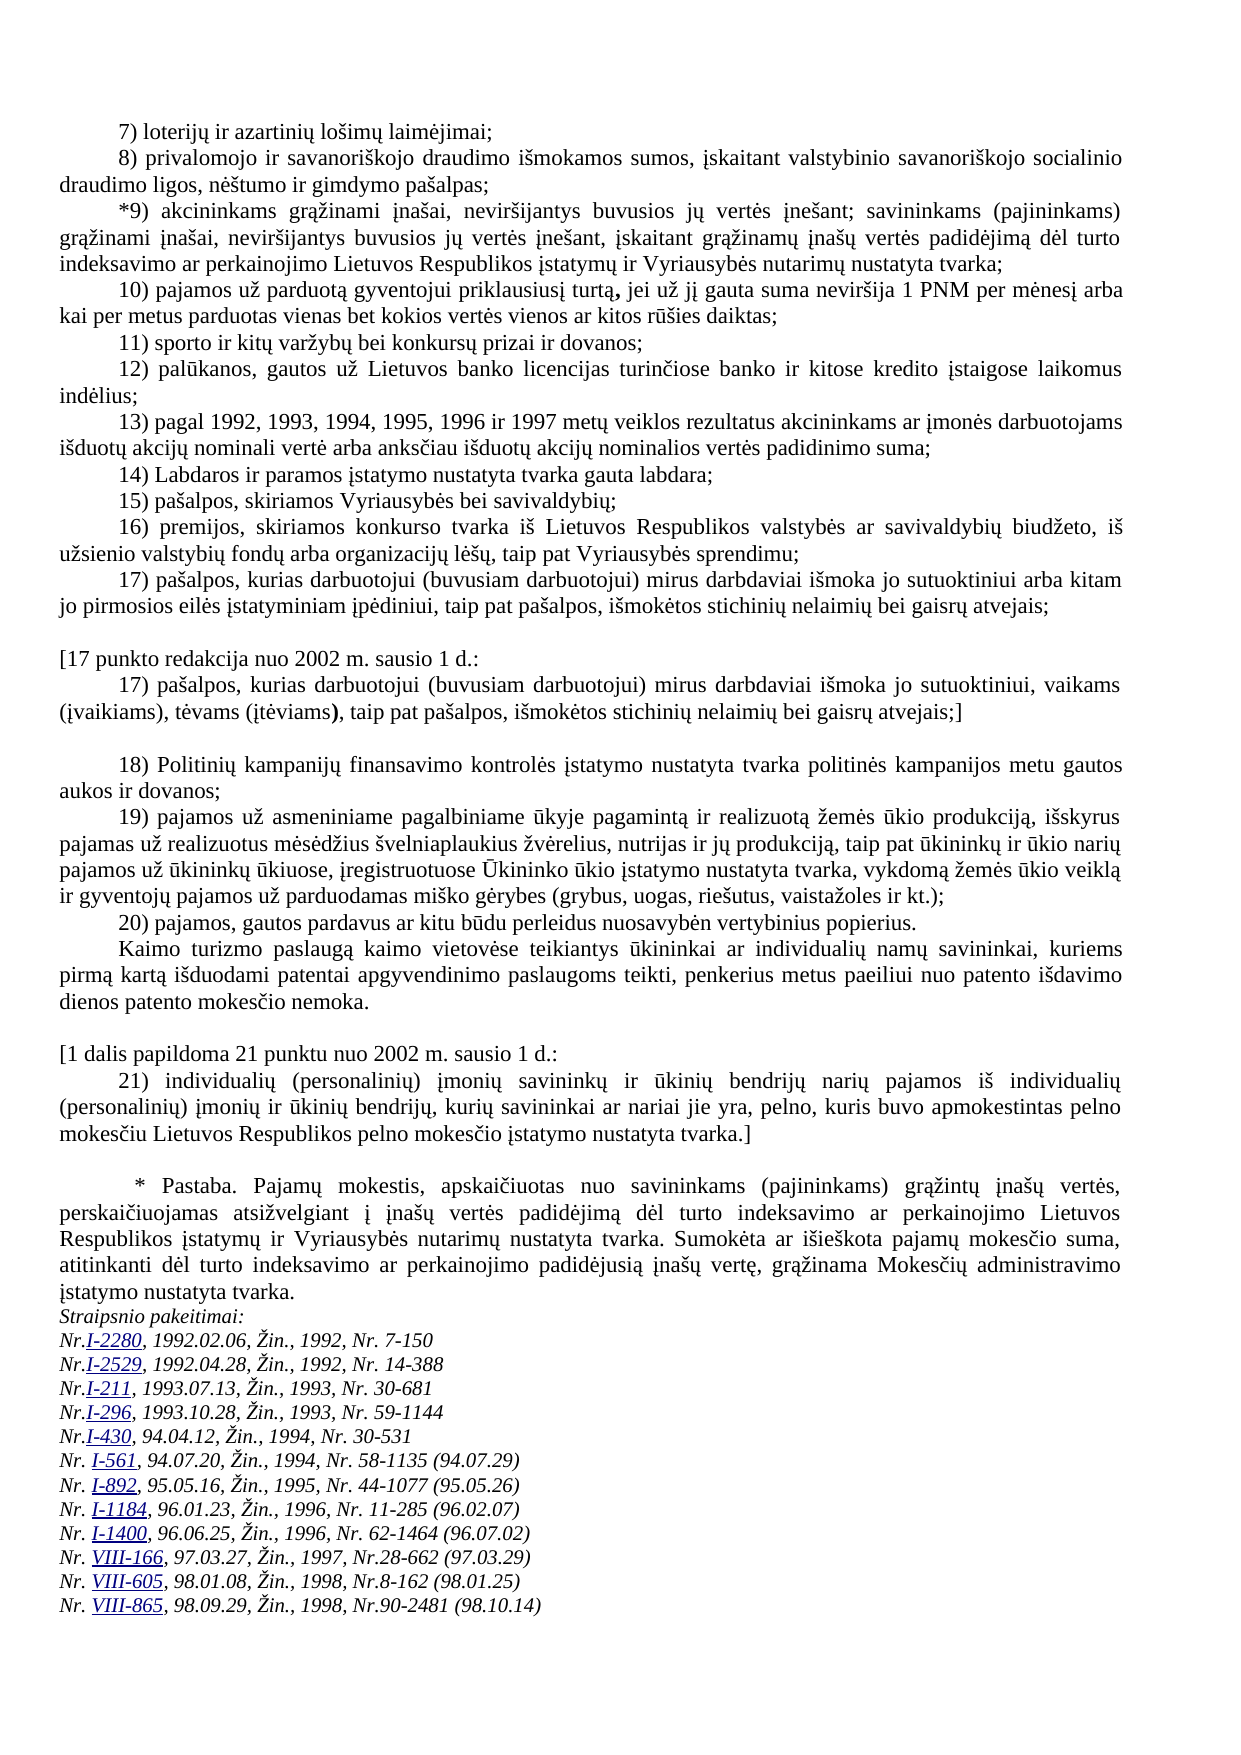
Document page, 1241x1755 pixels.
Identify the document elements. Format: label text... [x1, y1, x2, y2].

text Nr. I-892, 95.05.16, Žin., 1995, Nr. 44-1077 (95.05.26) [59, 1472, 1122, 1497]
text 8) privalomojo ir savanoriškojo draudimo išmokamos sumos, įskaitant valstybinio savanoriškojo socialinio draudimo ligos, nėštumo ir gimdymo pašalpas; [59, 144, 1124, 197]
text 17) pašalpos, kurias darbuotojui (buvusiam darbuotojui) mirus darbdaviai išmoka jo sutuoktiniui arba kitam jo pirmosios eilės įstatyminiam įpėdiniui, taip pat pašalpos, išmokėtos stichinių nelaimių bei gaisrų atvejais; [59, 566, 1124, 619]
text 21) individualių (personalinių) įmonių savininkų ir ūkinių bendrijų narių pajamos iš individualių (personalinių) įmonių ir ūkinių bendrijų, kurių savininkai ar nariai jie yra, pelno, kuris buvo apmokestintas pelno mokesčiu Lietuvos Respublikos pelno mokesčio įstatymo nustatyta tvarka.] [59, 1067, 1122, 1146]
text Nr. I-1400, 96.06.25, Žin., 1996, Nr. 62-1464 (96.07.02) [59, 1521, 1122, 1545]
text Nr. VIII-605, 98.01.08, Žin., 1998, Nr.8-162 (98.01.25) [59, 1569, 1122, 1593]
text 19) pajamos už asmeniniame pagalbiniame ūkyje pagamintą ir realizuotą žemės ūkio produkciją, išskyrus pajamas už realizuotus mėsėdžius švelniaplaukius žvėrelius, nutrijas ir jų produkciją, taip pat ūkininkų ir ūkio narių pajamos už ūkininkų ūkiuose, įregistruotuose Ūkininko ūkio įstatymo nustatyta tvarka, vykdomą žemės ūkio veiklą ir gyventojų pajamos už parduodamas miško gėrybes (grybus, uogas, riešutus, vaistažoles ir kt.); [59, 803, 1122, 909]
text Nr.I-296, 1993.10.28, Žin., 1993, Nr. 59-1144 [59, 1400, 1122, 1424]
text 12) palūkanos, gautos už Lietuvos banko licencijas turinčiose banko ir kitose kredito įstaigose laikomus indėlius; [59, 355, 1124, 408]
text [1 dalis papildoma 21 punktu nuo 2002 m. sausio 1 d.: [59, 1041, 1122, 1067]
text Nr. VIII-166, 97.03.27, Žin., 1997, Nr.28-662 (97.03.29) [59, 1545, 1122, 1569]
text Nr. I-561, 94.07.20, Žin., 1994, Nr. 58-1135 (94.07.29) [59, 1448, 1122, 1472]
text 18) Politinių kampanijų finansavimo kontrolės įstatymo nustatyta tvarka politinės kampanijos metu gautos aukos ir dovanos; [59, 751, 1124, 803]
text Straipsnio pakeitimai: [59, 1304, 1122, 1328]
text Nr.I-211, 1993.07.13, Žin., 1993, Nr. 30-681 [59, 1376, 1122, 1400]
text Nr. I-1184, 96.01.23, Žin., 1996, Nr. 11-285 (96.02.07) [59, 1497, 1122, 1521]
text Nr.I-430, 94.04.12, Žin., 1994, Nr. 30-531 [59, 1424, 1122, 1448]
text [17 punkto redakcija nuo 2002 m. sausio 1 d.: [59, 645, 1122, 672]
text 15) pašalpos, skiriamos Vyriausybės bei savivaldybių; [59, 487, 1124, 513]
text 11) sporto ir kitų varžybų bei konkursų prizai ir dovanos; [59, 329, 1124, 355]
text 10) pajamos už parduotą gyventojui priklausiusį turtą, jei už jį gauta suma neviršija 1 PNM per mėnesį arba kai per metus parduotas vienas bet kokios vertės vienos ar kitos rūšies daiktas; [59, 276, 1124, 329]
text 17) pašalpos, kurias darbuotojui (buvusiam darbuotojui) mirus darbdaviai išmoka jo sutuoktiniui, vaikams (įvaikiams), tėvams (įtėviams), taip pat pašalpos, išmokėtos stichinių nelaimių bei gaisrų atvejais;] [59, 672, 1122, 724]
text Nr.I-2280, 1992.02.06, Žin., 1992, Nr. 7-150 [59, 1328, 1122, 1352]
text Nr. VIII-865, 98.09.29, Žin., 1998, Nr.90-2481 (98.10.14) [59, 1593, 1122, 1617]
text Nr.I-2529, 1992.04.28, Žin., 1992, Nr. 14-388 [59, 1352, 1122, 1376]
text 20) pajamos, gautos pardavus ar kitu būdu perleidus nuosavybėn vertybinius popierius. [59, 909, 1124, 935]
text Kaimo turizmo paslaugą kaimo vietovėse teikiantys ūkininkai ar individualių namų savininkai, kuriems pirmą kartą išduodami patentai apgyvendinimo paslaugoms teikti, penkerius metus paeiliui nuo patento išdavimo dienos patento mokesčio nemoka. [59, 935, 1124, 1014]
text 13) pagal 1992, 1993, 1994, 1995, 1996 ir 1997 metų veiklos rezultatus akcininkams ar įmonės darbuotojams išduotų akcijų nominali vertė arba anksčiau išduotų akcijų nominalios vertės padidinimo suma; [59, 408, 1124, 461]
text 14) Labdaros ir paramos įstatymo nustatyta tvarka gauta labdara; [59, 461, 1122, 487]
text * Pastaba. Pajamų mokestis, apskaičiuotas nuo savininkams (pajininkams) grąžintų įnašų vertės, perskaičiuojamas atsižvelgiant į įnašų vertės padidėjimą dėl turto indeksavimo ar perkainojimo Lietuvos Respublikos įstatymų ir Vyriausybės nutarimų nustatyta tvarka. Sumokėta ar išieškota pajamų mokesčio suma, atitinkanti dėl turto indeksavimo ar perkainojimo padidėjusią įnašų vertę, grąžinama Mokesčių administravimo įstatymo nustatyta tvarka. [59, 1172, 1122, 1304]
text 7) loterijų ir azartinių lošimų laimėjimai; [59, 118, 1124, 144]
text *9) akcininkams grąžinami įnašai, neviršijantys buvusios jų vertės įnešant; savininkams (pajininkams) grąžinami įnašai, neviršijantys buvusios jų vertės įnešant, įskaitant grąžinamų įnašų vertės padidėjimą dėl turto indeksavimo ar perkainojimo Lietuvos Respublikos įstatymų ir Vyriausybės nutarimų nustatyta tvarka; [59, 197, 1122, 276]
text 16) premijos, skiriamos konkurso tvarka iš Lietuvos Respublikos valstybės ar savivaldybių biudžeto, iš užsienio valstybių fondų arba organizacijų lėšų, taip pat Vyriausybės sprendimu; [59, 513, 1124, 566]
